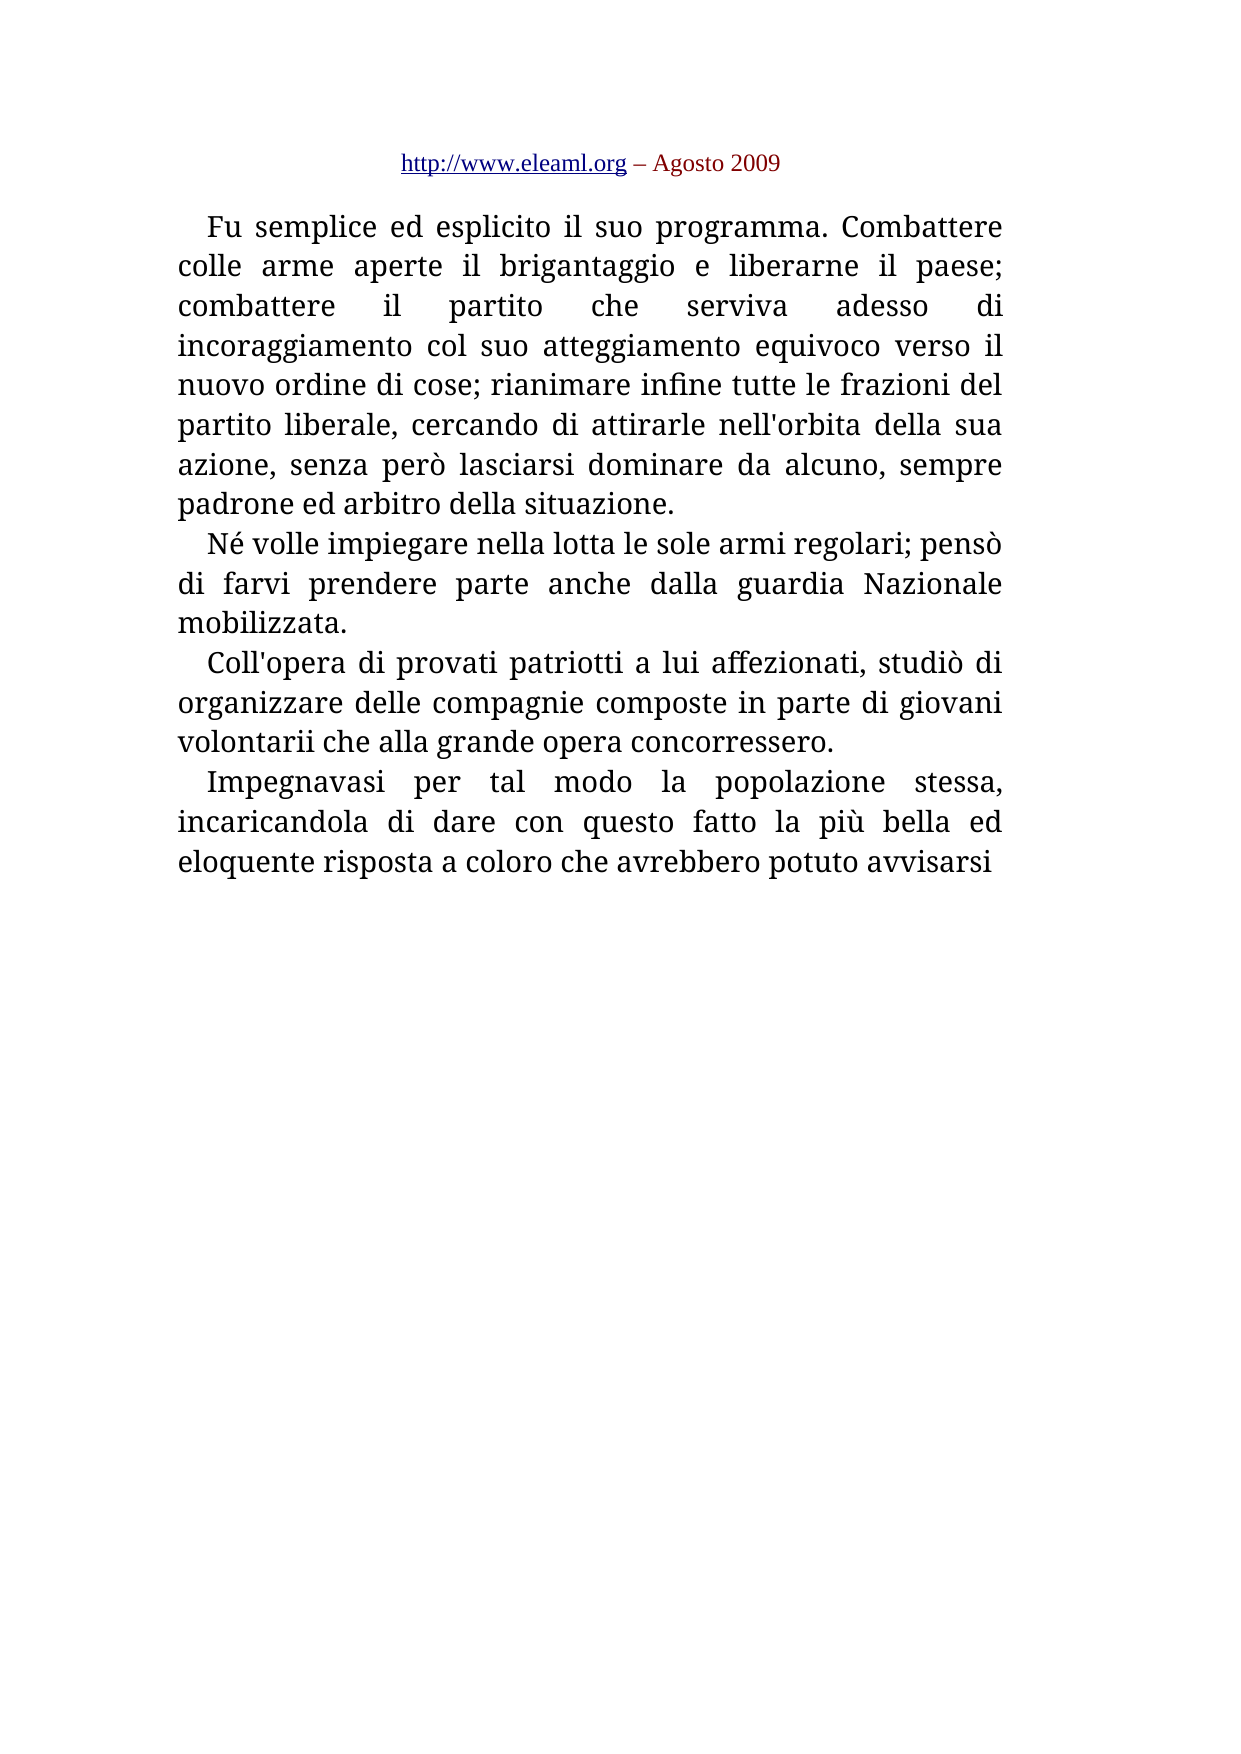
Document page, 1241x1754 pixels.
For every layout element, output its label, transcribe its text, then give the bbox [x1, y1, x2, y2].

text Coll'opera di provati patriotti a lui affezionati, studiò di organizzare delle compagnie composte in parte di giovani volontarii che alla grande opera concorressero. [177, 642, 1004, 761]
text Né volle impiegare nella lotta le sole armi regolari; pensò di farvi prendere parte anche dalla guardia Nazionale mobilizzata. [177, 523, 1004, 642]
text Fu semplice ed esplicito il suo programma. Combattere colle arme aperte il brigantaggio e liberarne il paese; combattere il partito che serviva adesso di incoraggiamento col suo atteggiamento equivoco verso il nuovo ordine di cose; rianimare infine tutte le frazioni del partito liberale, cercando di attirarle nell'orbita della sua azione, senza però lasciarsi dominare da alcuno, sempre padrone ed arbitro della situazione. [177, 206, 1004, 523]
text Impegnavasi per tal modo la popolazione stessa, incaricandola di dare con questo fatto la più bella ed eloquente risposta a coloro che avrebbero potuto avvisarsi [177, 761, 1004, 881]
